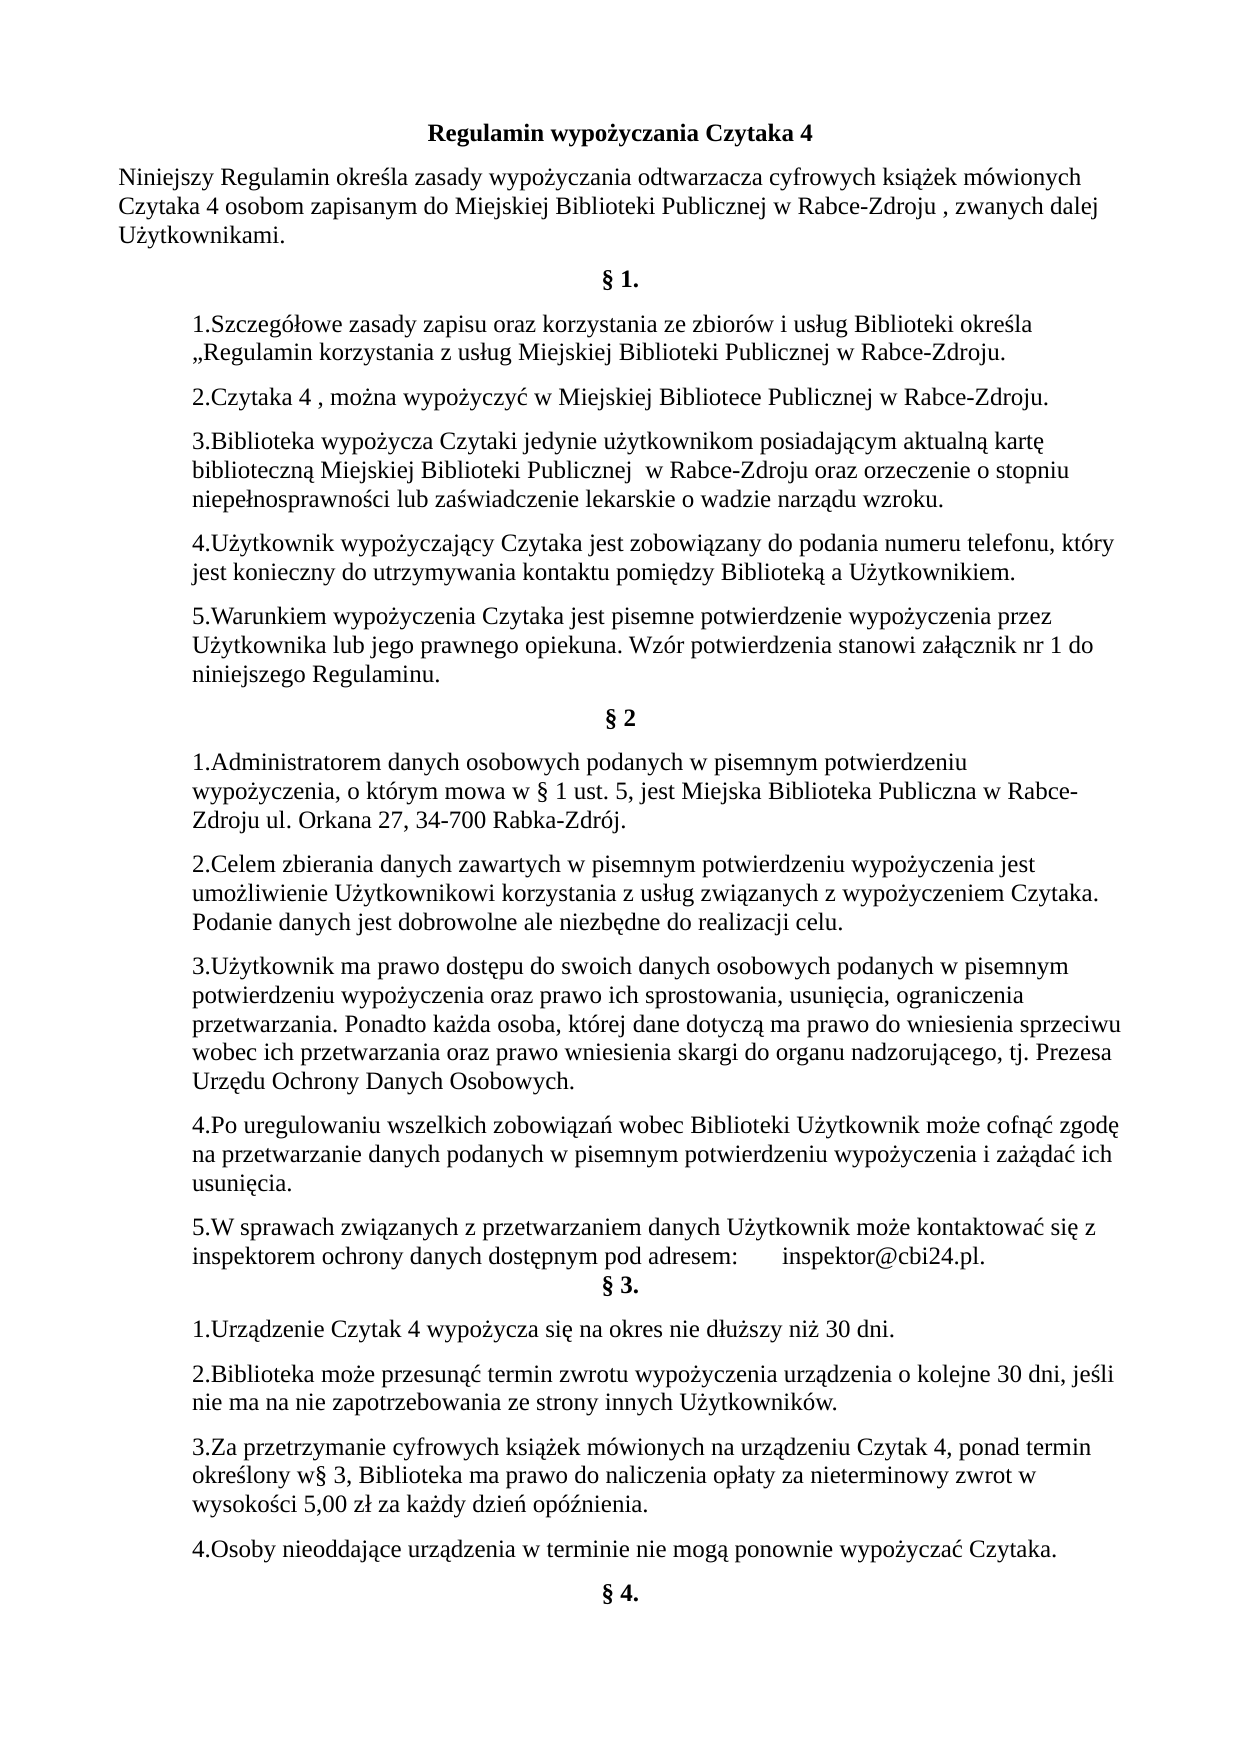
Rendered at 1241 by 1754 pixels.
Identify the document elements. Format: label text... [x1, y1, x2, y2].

list Za przetrzymanie cyfrowych książek mówionych na urządzeniu Czytak 4, ponad termin określony w§ 3, Biblioteka ma prawo do naliczenia opłaty za nieterminowy zwrot w wysokości 5,00 zł za każdy dzień opóźnienia. [118, 1432, 1122, 1518]
list Celem zbierania danych zawartych w pisemnym potwierdzeniu wypożyczenia jest umożliwienie Użytkownikowi korzystania z usług związanych z wypożyczeniem Czytaka. Podanie danych jest dobrowolne ale niezbędne do realizacji celu. [118, 849, 1122, 936]
text § 4. [118, 1578, 1122, 1607]
list Warunkiem wypożyczenia Czytaka jest pisemne potwierdzenie wypożyczenia przez Użytkownika lub jego prawnego opiekuna. Wzór potwierdzenia stanowi załącznik nr 1 do niniejszego Regulaminu. [118, 601, 1122, 687]
list Biblioteka może przesunąć termin zwrotu wypożyczenia urządzenia o kolejne 30 dni, jeśli nie ma na nie zapotrzebowania ze strony innych Użytkowników. [118, 1359, 1122, 1416]
text Niniejszy Regulamin określa zasady wypożyczania odtwarzacza cyfrowych książek mówionych Czytaka 4 osobom zapisanym do Miejskiej Biblioteki Publicznej w Rabce-Zdroju , zwanych dalej Użytkownikami. [118, 162, 1122, 249]
list W sprawach związanych z przetwarzaniem danych Użytkownik może kontaktować się z inspektorem ochrony danych dostępnym pod adresem: inspektor@cbi24.pl. [118, 1212, 1122, 1270]
text § 1. [118, 264, 1122, 293]
list Urządzenie Czytak 4 wypożycza się na okres nie dłuższy niż 30 dni. [118, 1314, 1122, 1343]
list Czytaka 4 , można wypożyczyć w Miejskiej Bibliotece Publicznej w Rabce-Zdroju. [118, 382, 1122, 411]
list Biblioteka wypożycza Czytaki jedynie użytkownikom posiadającym aktualną kartę biblioteczną Miejskiej Biblioteki Publicznej w Rabce-Zdroju oraz orzeczenie o stopniu niepełnosprawności lub zaświadczenie lekarskie o wadzie narządu wzroku. [118, 426, 1122, 512]
list Administratorem danych osobowych podanych w pisemnym potwierdzeniu wypożyczenia, o którym mowa w § 1 ust. 5, jest Miejska Biblioteka Publiczna w Rabce-Zdroju ul. Orkana 27, 34-700 Rabka-Zdrój. [118, 747, 1122, 834]
text § 2 [118, 703, 1122, 732]
list Osoby nieoddające urządzenia w terminie nie mogą ponownie wypożyczać Czytaka. [118, 1534, 1122, 1562]
list Użytkownik wypożyczający Czytaka jest zobowiązany do podania numeru telefonu, który jest konieczny do utrzymywania kontaktu pomiędzy Biblioteką a Użytkownikiem. [118, 528, 1122, 586]
list Użytkownik ma prawo dostępu do swoich danych osobowych podanych w pisemnym potwierdzeniu wypożyczenia oraz prawo ich sprostowania, usunięcia, ograniczenia przetwarzania. Ponadto każda osoba, której dane dotyczą ma prawo do wniesienia sprzeciwu wobec ich przetwarzania oraz prawo wniesienia skargi do organu nadzorującego, tj. Prezesa Urzędu Ochrony Danych Osobowych. [118, 951, 1122, 1095]
text § 3. [118, 1270, 1122, 1299]
list Szczegółowe zasady zapisu oraz korzystania ze zbiorów i usług Biblioteki określa „Regulamin korzystania z usług Miejskiej Biblioteki Publicznej w Rabce-Zdroju. [118, 309, 1122, 366]
text Regulamin wypożyczania Czytaka 4 [118, 118, 1122, 147]
list Po uregulowaniu wszelkich zobowiązań wobec Biblioteki Użytkownik może cofnąć zgodę na przetwarzanie danych podanych w pisemnym potwierdzeniu wypożyczenia i zażądać ich usunięcia. [118, 1111, 1122, 1197]
